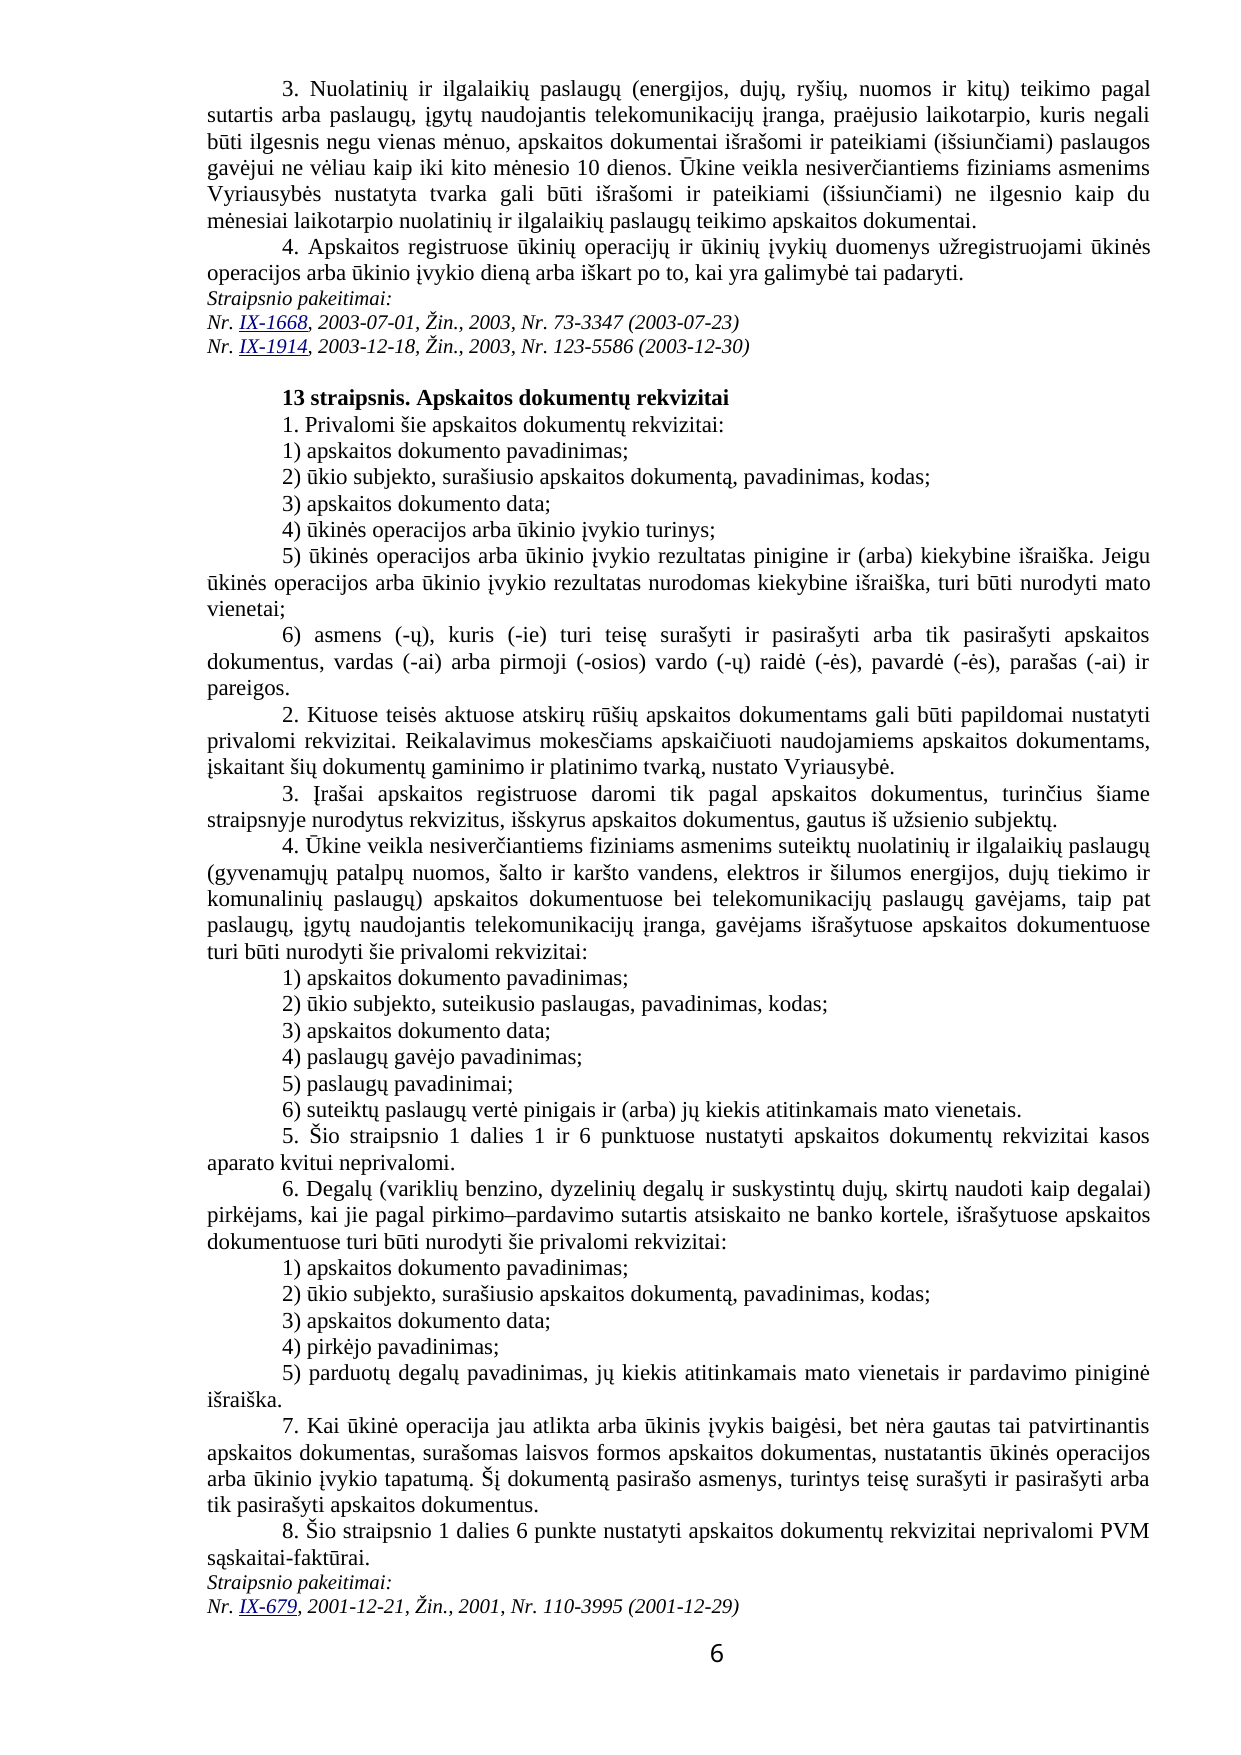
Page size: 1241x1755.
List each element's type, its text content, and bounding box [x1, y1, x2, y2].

text 1. Privalomi šie apskaitos dokumentų rekvizitai: [207, 411, 1152, 437]
text 5) ūkinės operacijos arba ūkinio įvykio rezultatas pinigine ir (arba) kiekybine išraiška. Jeigu ūkinės operacijos arba ūkinio įvykio rezultatas nurodomas kiekybine išraiška, turi būti nurodyti mato vienetai; [207, 542, 1152, 622]
text Nr. IX-1668, 2003-07-01, Žin., 2003, Nr. 73-3347 (2003-07-23) [207, 310, 1152, 334]
text 4) paslaugų gavėjo pavadinimas; [207, 1043, 1152, 1069]
text 6) suteiktų paslaugų vertė pinigais ir (arba) jų kiekis atitinkamais mato vienetais. [207, 1096, 1152, 1122]
text 3) apskaitos dokumento data; [207, 1307, 1152, 1333]
text 4. Ūkine veikla nesiverčiantiems fiziniams asmenims suteiktų nuolatinių ir ilgalaikių paslaugų (gyvenamųjų patalpų nuomos, šalto ir karšto vandens, elektros ir šilumos energijos, dujų tiekimo ir komunalinių paslaugų) apskaitos dokumentuose bei telekomunikacijų paslaugų gavėjams, taip pat paslaugų, įgytų naudojantis telekomunikacijų įranga, gavėjams išrašytuose apskaitos dokumentuose turi būti nurodyti šie privalomi rekvizitai: [207, 832, 1152, 964]
text 2) ūkio subjekto, surašiusio apskaitos dokumentą, pavadinimas, kodas; [207, 1280, 1152, 1307]
text Straipsnio pakeitimai: [207, 1570, 1152, 1594]
text 8. Šio straipsnio 1 dalies 6 punkte nustatyti apskaitos dokumentų rekvizitai neprivalomi PVM sąskaitai-faktūrai. [207, 1518, 1152, 1570]
text 3. Įrašai apskaitos registruose daromi tik pagal apskaitos dokumentus, turinčius šiame straipsnyje nurodytus rekvizitus, išskyrus apskaitos dokumentus, gautus iš užsienio subjektų. [207, 780, 1152, 832]
text 4) pirkėjo pavadinimas; [207, 1333, 1152, 1359]
text Nr. IX-1914, 2003-12-18, Žin., 2003, Nr. 123-5586 (2003-12-30) [207, 334, 1152, 358]
text 4) ūkinės operacijos arba ūkinio įvykio turinys; [282, 516, 1152, 542]
text 13 straipsnis. Apskaitos dokumentų rekvizitai [207, 384, 1152, 411]
text 7. Kai ūkinė operacija jau atlikta arba ūkinis įvykis baigėsi, bet nėra gautas tai patvirtinantis apskaitos dokumentas, surašomas laisvos formos apskaitos dokumentas, nustatantis ūkinės operacijos arba ūkinio įvykio tapatumą. Šį dokumentą pasirašo asmenys, turintys teisę surašyti ir pasirašyti arba tik pasirašyti apskaitos dokumentus. [207, 1412, 1152, 1518]
text 5. Šio straipsnio 1 dalies 1 ir 6 punktuose nustatyti apskaitos dokumentų rekvizitai kasos aparato kvitui neprivalomi. [207, 1122, 1152, 1175]
text 5) parduotų degalų pavadinimas, jų kiekis atitinkamais mato vienetais ir pardavimo piniginė išraiška. [207, 1359, 1152, 1412]
text 3) apskaitos dokumento data; [282, 490, 1152, 516]
text 5) paslaugų pavadinimai; [207, 1069, 1152, 1096]
text 3) apskaitos dokumento data; [207, 1017, 1152, 1043]
text Straipsnio pakeitimai: [207, 286, 1152, 310]
text 6. Degalų (variklių benzino, dyzelinių degalų ir suskystintų dujų, skirtų naudoti kaip degalai) pirkėjams, kai jie pagal pirkimo–pardavimo sutartis atsiskaito ne banko kortele, išrašytuose apskaitos dokumentuose turi būti nurodyti šie privalomi rekvizitai: [207, 1175, 1152, 1254]
text 1) apskaitos dokumento pavadinimas; [207, 964, 1152, 991]
text 1) apskaitos dokumento pavadinimas; [207, 1254, 1152, 1280]
text 2. Kituose teisės aktuose atskirų rūšių apskaitos dokumentams gali būti papildomai nustatyti privalomi rekvizitai. Reikalavimus mokesčiams apskaičiuoti naudojamiems apskaitos dokumentams, įskaitant šių dokumentų gaminimo ir platinimo tvarką, nustato Vyriausybė. [207, 701, 1152, 780]
text Nr. IX-679, 2001-12-21, Žin., 2001, Nr. 110-3995 (2001-12-29) [207, 1594, 1152, 1618]
text 2) ūkio subjekto, surašiusio apskaitos dokumentą, pavadinimas, kodas; [282, 463, 1152, 490]
text 3. Nuolatinių ir ilgalaikių paslaugų (energijos, dujų, ryšių, nuomos ir kitų) teikimo pagal sutartis arba paslaugų, įgytų naudojantis telekomunikacijų įranga, praėjusio laikotarpio, kuris negali būti ilgesnis negu vienas mėnuo, apskaitos dokumentai išrašomi ir pateikiami (išsiunčiami) paslaugos gavėjui ne vėliau kaip iki kito mėnesio 10 dienos. Ūkine veikla nesiverčiantiems fiziniams asmenims Vyriausybės nustatyta tvarka gali būti išrašomi ir pateikiami (išsiunčiami) ne ilgesnio kaip du mėnesiai laikotarpio nuolatinių ir ilgalaikių paslaugų teikimo apskaitos dokumentai. [207, 75, 1152, 233]
text 6) asmens (-ų), kuris (-ie) turi teisę surašyti ir pasirašyti arba tik pasirašyti apskaitos dokumentus, vardas (-ai) arba pirmoji (-osios) vardo (-ų) raidė (-ės), pavardė (-ės), parašas (-ai) ir pareigos. [207, 622, 1152, 701]
text 4. Apskaitos registruose ūkinių operacijų ir ūkinių įvykių duomenys užregistruojami ūkinės operacijos arba ūkinio įvykio dieną arba iškart po to, kai yra galimybė tai padaryti. [207, 233, 1152, 286]
text 2) ūkio subjekto, suteikusio paslaugas, pavadinimas, kodas; [207, 991, 1152, 1017]
text 1) apskaitos dokumento pavadinimas; [282, 437, 1152, 463]
